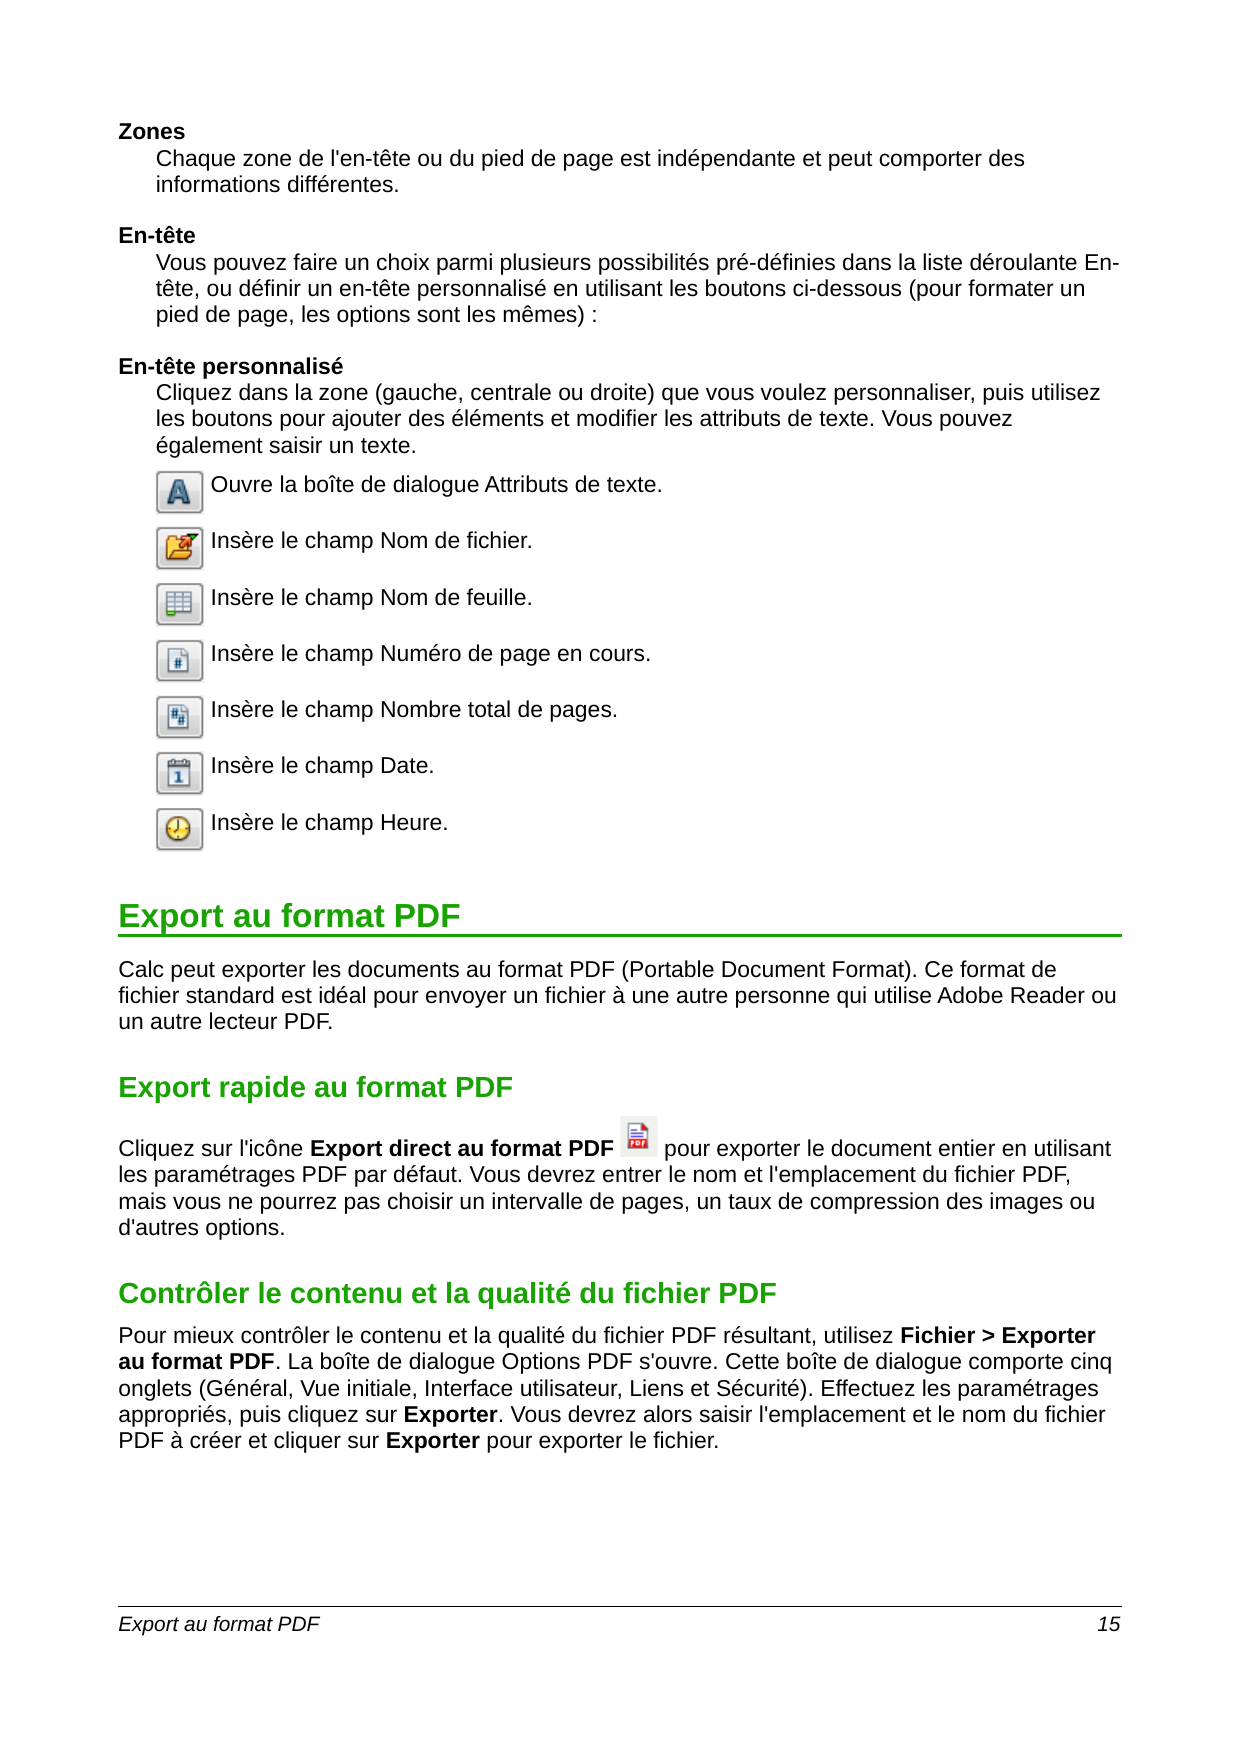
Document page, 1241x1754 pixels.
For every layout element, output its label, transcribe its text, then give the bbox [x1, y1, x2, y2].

text Zones [118, 118, 1122, 144]
text Pour mieux contrôler le contenu et la qualité du fichier PDF résultant, utilisez Fichier > Exporter au format PDF. La boîte de dialogue Options PDF s'ouvre. Cette boîte de dialogue comporte cinq onglets (Général, Vue initiale, Interface utilisateur, Liens et Sécurité). Effectuez les paramétrages appropriés, puis cliquez sur Exporter. Vous devrez alors saisir l'emplacement et le nom du fichier PDF à créer et cliquer sur Exporter pour exporter le fichier. [118, 1322, 1122, 1454]
text Insère le champ Nom de feuille. [204, 583, 1122, 627]
text Insère le champ Nombre total de pages. [204, 696, 1122, 739]
text Cliquez sur l'icône Export direct au format PDF pour exporter le document entier en utilisant les paramétrages PDF par défaut. Vous devrez entrer le nom et l'emplacement du fichier PDF, mais vous ne pourrez pas choisir un intervalle de pages, un taux de compression des images ou d'autres options. [118, 1116, 1122, 1240]
text Vous pouvez faire un choix parmi plusieurs possibilités pré-définies dans la liste déroulante En-tête, ou définir un en-tête personnalisé en utilisant les boutons ci-dessous (pour formater un pied de page, les options sont les mêmes) : [156, 248, 1122, 328]
text En-tête personnalisé [118, 353, 1122, 379]
text En-tête [118, 222, 1122, 248]
picture [155, 583, 204, 627]
subtitle Export rapide au format PDF [118, 1070, 1122, 1104]
subtitle Export au format PDF [118, 896, 1122, 934]
picture [155, 470, 204, 515]
picture [155, 695, 204, 740]
text Insère le champ Numéro de page en cours. [204, 639, 1122, 683]
picture [620, 1116, 658, 1157]
picture [155, 639, 204, 683]
text Insère le champ Heure. [204, 808, 1122, 852]
text Insère le champ Nom de fichier. [204, 527, 1122, 571]
text Insère le champ Date. [204, 752, 1122, 796]
picture [155, 808, 204, 852]
text Chaque zone de l'en-tête ou du pied de page est indépendante et peut comporter des informations différentes. [156, 144, 1122, 197]
text Ouvre la boîte de dialogue Attributs de texte. [204, 471, 1122, 514]
picture [155, 526, 204, 571]
subtitle Contrôler le contenu et la qualité du fichier PDF [118, 1276, 1122, 1309]
picture [155, 751, 204, 796]
text Cliquez dans la zone (gauche, centrale ou droite) que vous voulez personnaliser, puis utilisez les boutons pour ajouter des éléments et modifier les attributs de texte. Vous pouvez également saisir un texte. [156, 379, 1122, 458]
text Calc peut exporter les documents au format PDF (Portable Document Format). Ce format de fichier standard est idéal pour envoyer un fichier à une autre personne qui utilise Adobe Reader ou un autre lecteur PDF. [118, 956, 1122, 1034]
